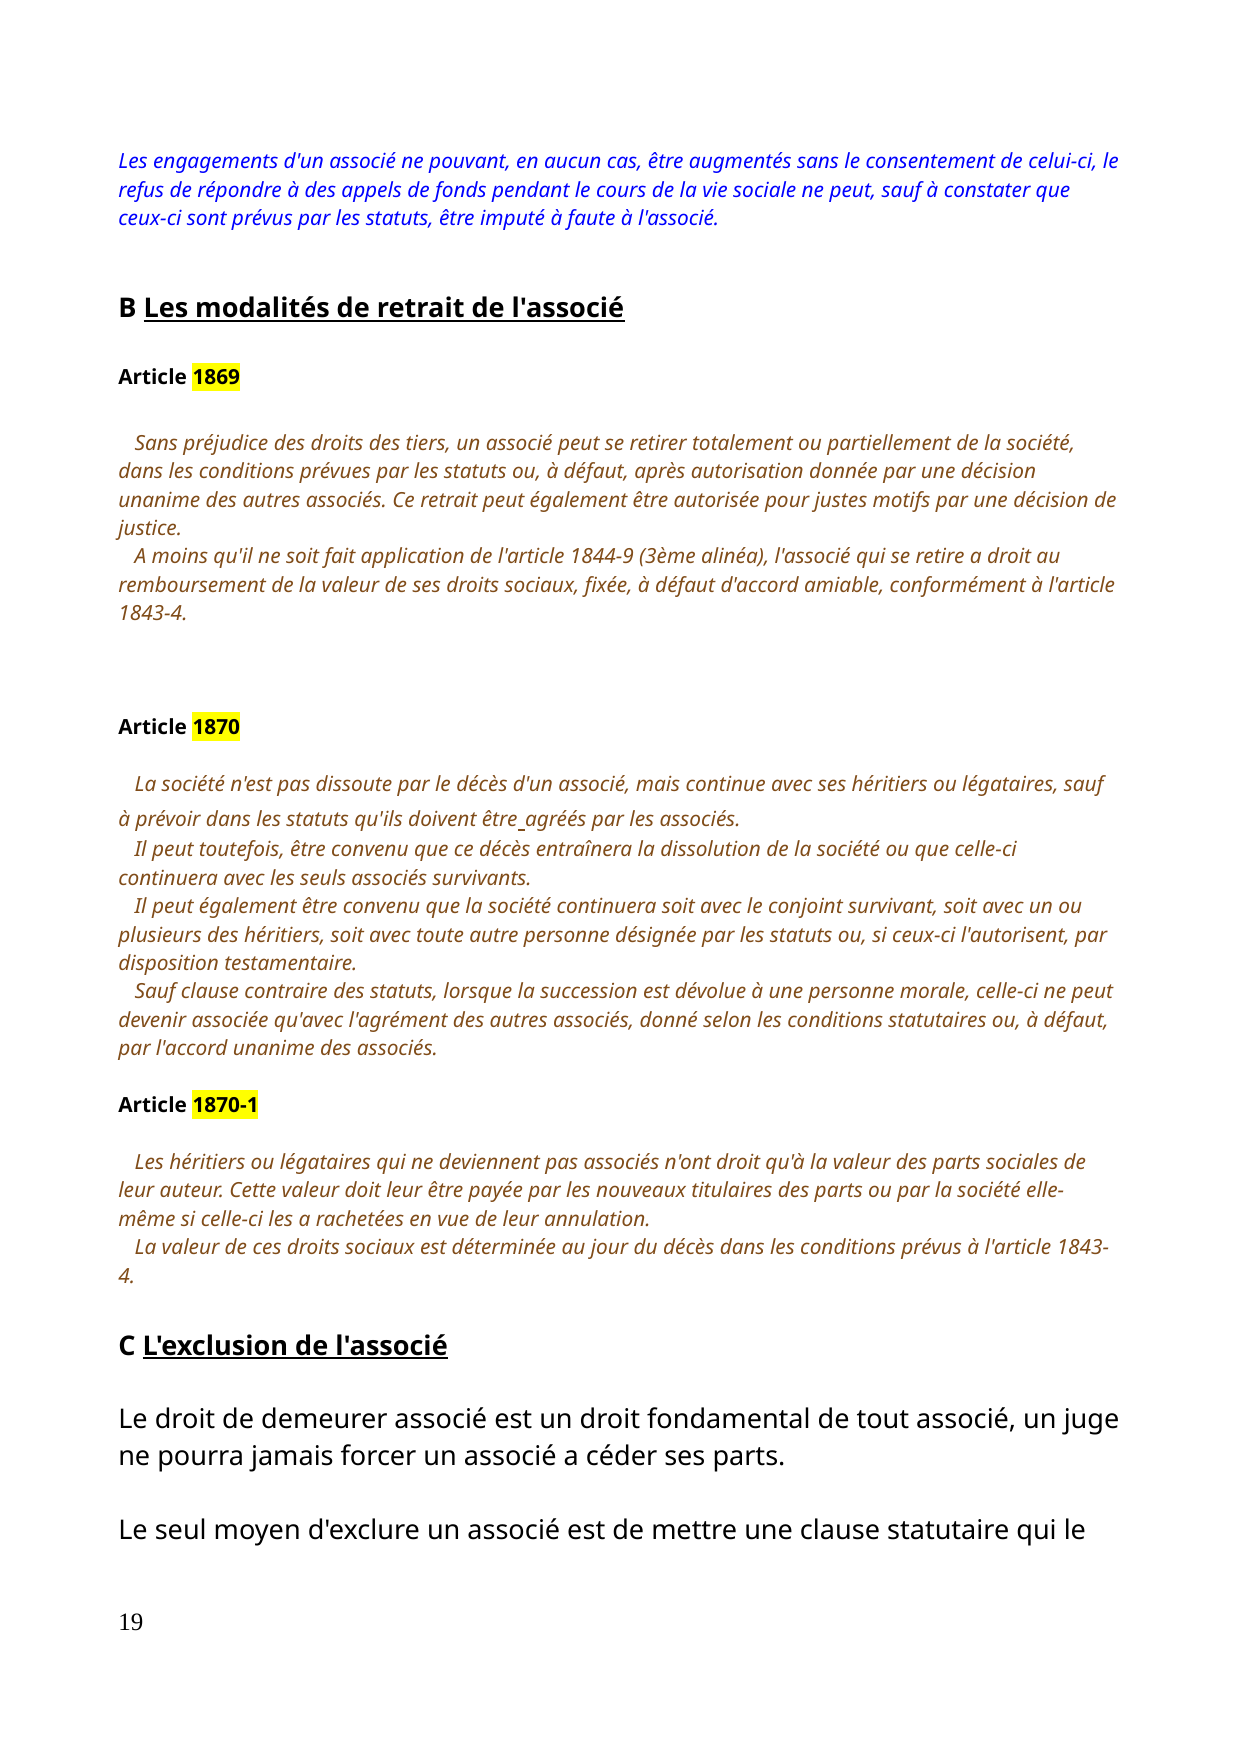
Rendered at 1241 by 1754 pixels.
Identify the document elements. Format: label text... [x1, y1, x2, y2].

text Article 1870-1 [118, 1090, 1122, 1119]
text Article 1869 [118, 362, 1122, 391]
text A moins qu'il ne soit fait application de l'article 1844-9 (3ème alinéa), l'associé qui se retire a droit au remboursement de la valeur de ses droits sociaux, fixée, à défaut d'accord amiable, conformément à l'article 1843-4. [118, 542, 1122, 627]
text La valeur de ces droits sociaux est déterminée au jour du décès dans les conditions prévus à l'article 1843-4. [118, 1232, 1122, 1289]
text Il peut également être convenu que la société continuera soit avec le conjoint survivant, soit avec un ou plusieurs des héritiers, soit avec toute autre personne désignée par les statuts ou, si ceux-ci l'autorisent, par disposition testamentaire. [118, 891, 1122, 977]
text C L'exclusion de l'associé [118, 1326, 1122, 1363]
text Sans préjudice des droits des tiers, un associé peut se retirer totalement ou partiellement de la société, dans les conditions prévues par les statuts ou, à défaut, après autorisation donnée par une décision unanime des autres associés. Ce retrait peut également être autorisée pour justes motifs par une décision de justice. [118, 428, 1122, 542]
text Il peut toutefois, être convenu que ce décès entraînera la dissolution de la société ou que celle-ci continuera avec les seuls associés survivants. [118, 834, 1122, 891]
text Article 1870 [118, 712, 1122, 741]
text Les engagements d'un associé ne pouvant, en aucun cas, être augmentés sans le consentement de celui-ci, le refus de répondre à des appels de fonds pendant le cours de la vie sociale ne peut, sauf à constater que ceux-ci sont prévus par les statuts, être imputé à faute à l'associé. [118, 147, 1122, 232]
text La société n'est pas dissoute par le décès d'un associé, mais continue avec ses héritiers ou légataires, sauf à prévoir dans les statuts qu'ils doivent être agréés par les associés. [118, 769, 1122, 834]
text Sauf clause contraire des statuts, lorsque la succession est dévolue à une personne morale, celle-ci ne peut devenir associée qu'avec l'agrément des autres associés, donné selon les conditions statutaires ou, à défaut, par l'accord unanime des associés. [118, 977, 1122, 1062]
text Les héritiers ou légataires qui ne deviennent pas associés n'ont droit qu'à la valeur des parts sociales de leur auteur. Cette valeur doit leur être payée par les nouveaux titulaires des parts ou par la société elle-même si celle-ci les a rachetées en vue de leur annulation. [118, 1147, 1122, 1232]
text B Les modalités de retrait de l'associé [118, 289, 1122, 326]
text Le seul moyen d'exclure un associé est de mettre une clause statutaire qui le [118, 1511, 1122, 1547]
text Le droit de demeurer associé est un droit fondamental de tout associé, un juge ne pourra jamais forcer un associé a céder ses parts. [118, 1400, 1122, 1474]
